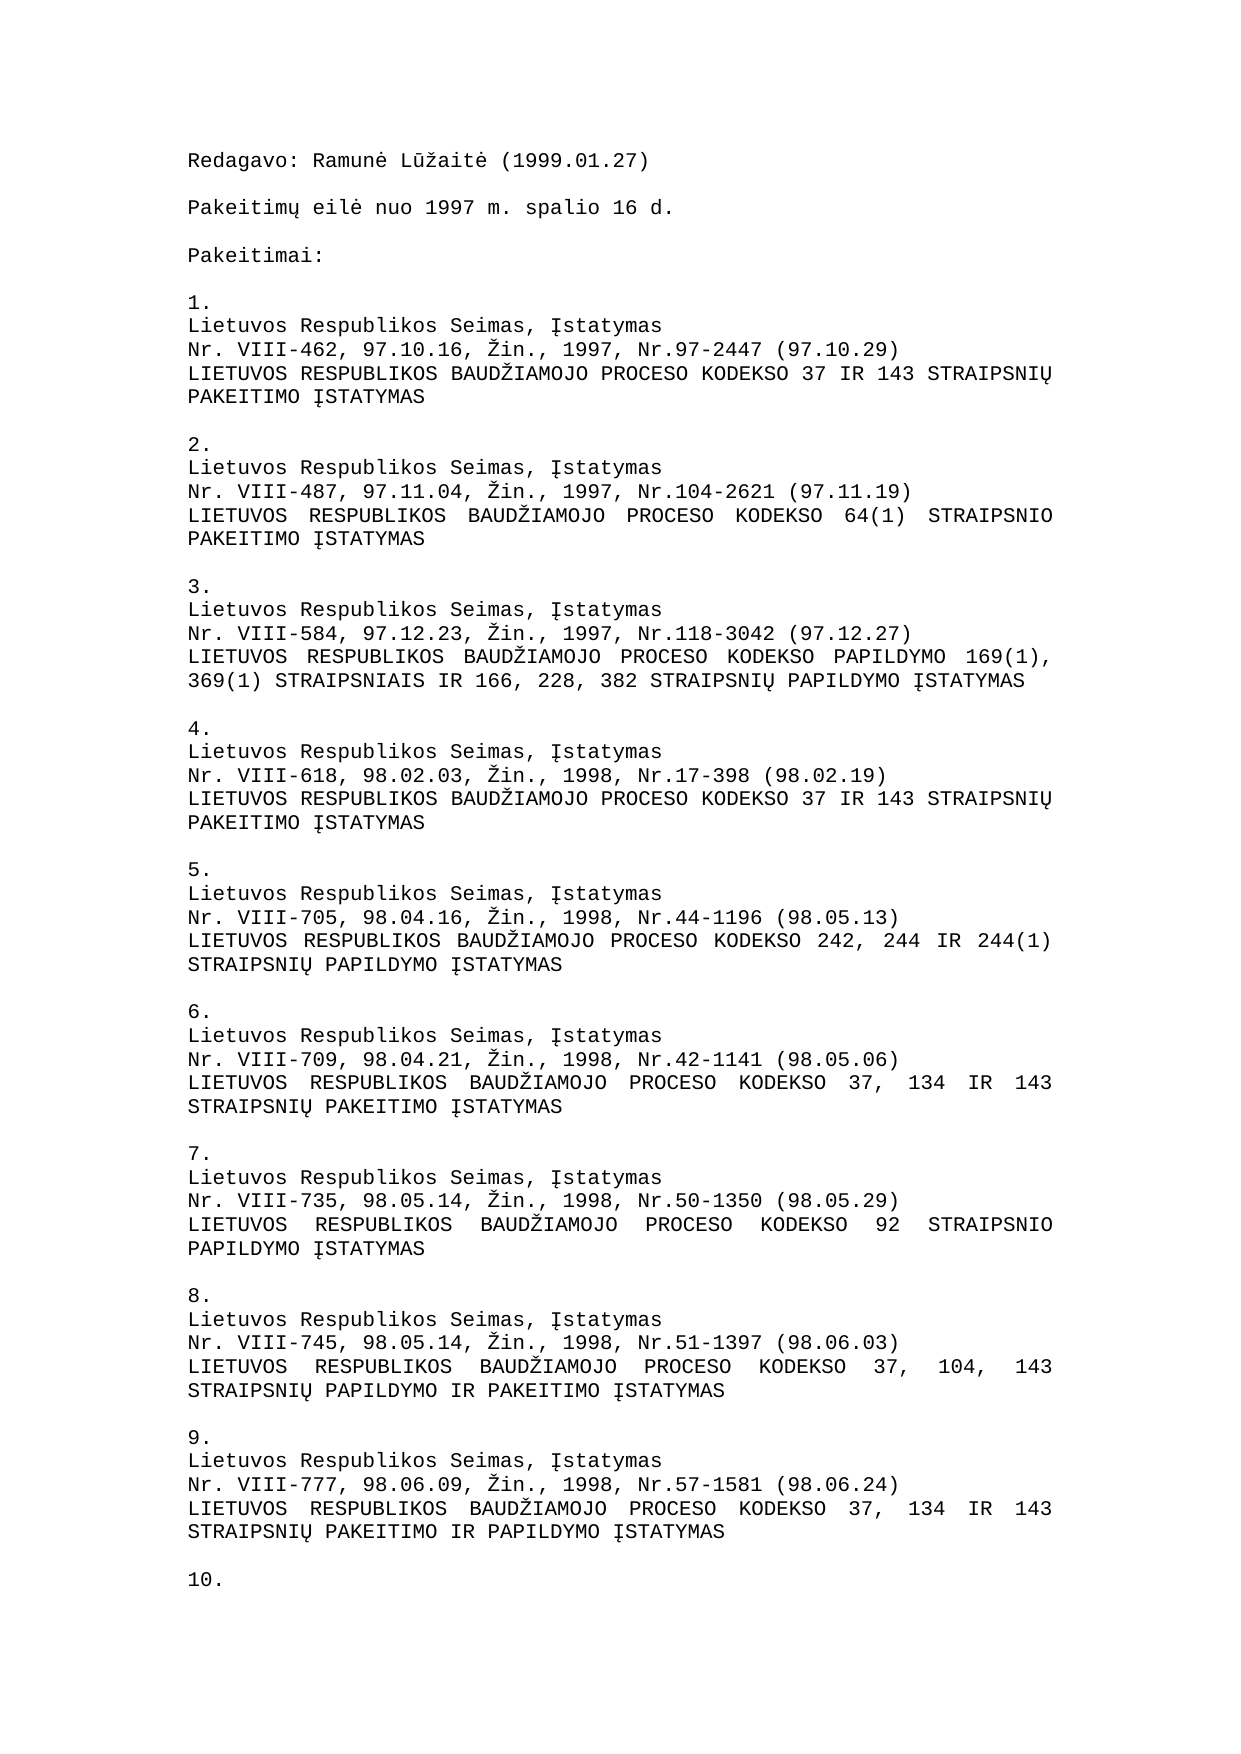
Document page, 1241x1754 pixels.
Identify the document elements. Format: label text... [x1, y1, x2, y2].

text Lietuvos Respublikos Seimas, Įstatymas [187, 1025, 1053, 1048]
text Nr. VIII-777, 98.06.09, Žin., 1998, Nr.57-1581 (98.06.24) [187, 1474, 1053, 1498]
text Nr. VIII-487, 97.11.04, Žin., 1997, Nr.104-2621 (97.11.19) [187, 481, 1053, 505]
text LIETUVOS RESPUBLIKOS BAUDŽIAMOJO PROCESO KODEKSO 37, 134 IR 143 STRAIPSNIŲ PAKEITIMO ĮSTATYMAS [187, 1072, 1053, 1119]
text 6. [187, 1001, 1053, 1025]
text LIETUVOS RESPUBLIKOS BAUDŽIAMOJO PROCESO KODEKSO 37, 104, 143 STRAIPSNIŲ PAPILDYMO IR PAKEITIMO ĮSTATYMAS [187, 1356, 1053, 1403]
text Lietuvos Respublikos Seimas, Įstatymas [187, 316, 1053, 339]
text LIETUVOS RESPUBLIKOS BAUDŽIAMOJO PROCESO KODEKSO PAPILDYMO 169(1), 369(1) STRAIPSNIAIS IR 166, 228, 382 STRAIPSNIŲ PAPILDYMO ĮSTATYMAS [187, 647, 1053, 694]
text Redagavo: Ramunė Lūžaitė (1999.01.27) [187, 150, 1053, 174]
text Lietuvos Respublikos Seimas, Įstatymas [187, 1167, 1053, 1190]
text 8. [187, 1285, 1053, 1309]
text 5. [187, 859, 1053, 883]
text LIETUVOS RESPUBLIKOS BAUDŽIAMOJO PROCESO KODEKSO 92 STRAIPSNIO PAPILDYMO ĮSTATYMAS [187, 1214, 1053, 1261]
text 1. [187, 292, 1053, 316]
text Nr. VIII-705, 98.04.16, Žin., 1998, Nr.44-1196 (98.05.13) [187, 907, 1053, 930]
text Nr. VIII-735, 98.05.14, Žin., 1998, Nr.50-1350 (98.05.29) [187, 1190, 1053, 1214]
text Nr. VIII-584, 97.12.23, Žin., 1997, Nr.118-3042 (97.12.27) [187, 623, 1053, 647]
text LIETUVOS RESPUBLIKOS BAUDŽIAMOJO PROCESO KODEKSO 64(1) STRAIPSNIO PAKEITIMO ĮSTATYMAS [187, 505, 1053, 552]
text LIETUVOS RESPUBLIKOS BAUDŽIAMOJO PROCESO KODEKSO 37 IR 143 STRAIPSNIŲ PAKEITIMO ĮSTATYMAS [187, 363, 1053, 410]
text 9. [187, 1427, 1053, 1451]
text Pakeitimų eilė nuo 1997 m. spalio 16 d. [187, 197, 1053, 221]
text Nr. VIII-618, 98.02.03, Žin., 1998, Nr.17-398 (98.02.19) [187, 765, 1053, 788]
text Lietuvos Respublikos Seimas, Įstatymas [187, 741, 1053, 765]
text LIETUVOS RESPUBLIKOS BAUDŽIAMOJO PROCESO KODEKSO 242, 244 IR 244(1) STRAIPSNIŲ PAPILDYMO ĮSTATYMAS [187, 930, 1053, 978]
text 7. [187, 1143, 1053, 1167]
text Lietuvos Respublikos Seimas, Įstatymas [187, 1451, 1053, 1474]
text Nr. VIII-709, 98.04.21, Žin., 1998, Nr.42-1141 (98.05.06) [187, 1048, 1053, 1072]
text Pakeitimai: [187, 244, 1053, 268]
text LIETUVOS RESPUBLIKOS BAUDŽIAMOJO PROCESO KODEKSO 37 IR 143 STRAIPSNIŲ PAKEITIMO ĮSTATYMAS [187, 788, 1053, 836]
text Lietuvos Respublikos Seimas, Įstatymas [187, 1309, 1053, 1332]
text Lietuvos Respublikos Seimas, Įstatymas [187, 457, 1053, 481]
text Nr. VIII-745, 98.05.14, Žin., 1998, Nr.51-1397 (98.06.03) [187, 1332, 1053, 1356]
text Lietuvos Respublikos Seimas, Įstatymas [187, 883, 1053, 907]
text 10. [187, 1569, 1053, 1592]
text 3. [187, 576, 1053, 599]
text Lietuvos Respublikos Seimas, Įstatymas [187, 599, 1053, 623]
text 2. [187, 434, 1053, 457]
text 4. [187, 717, 1053, 741]
text LIETUVOS RESPUBLIKOS BAUDŽIAMOJO PROCESO KODEKSO 37, 134 IR 143 STRAIPSNIŲ PAKEITIMO IR PAPILDYMO ĮSTATYMAS [187, 1498, 1053, 1545]
text Nr. VIII-462, 97.10.16, Žin., 1997, Nr.97-2447 (97.10.29) [187, 339, 1053, 363]
